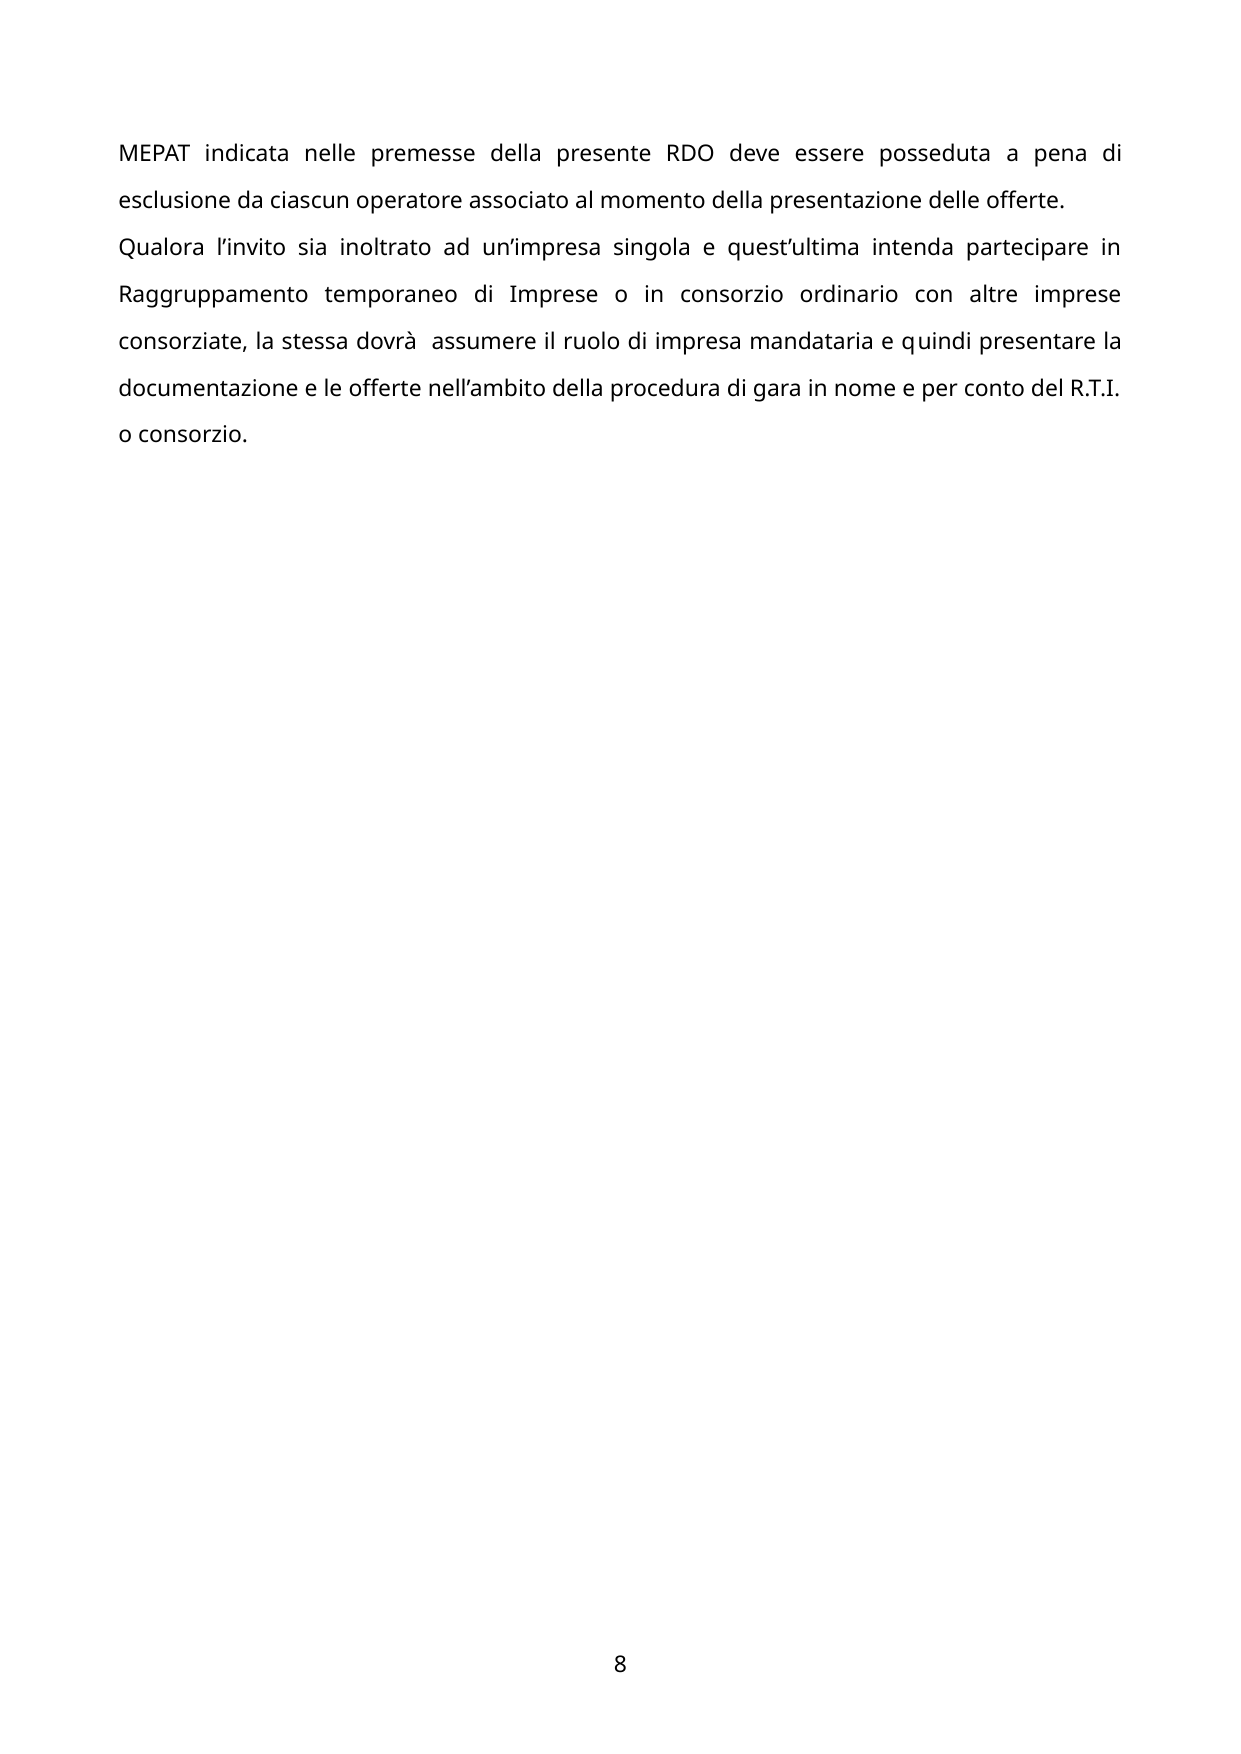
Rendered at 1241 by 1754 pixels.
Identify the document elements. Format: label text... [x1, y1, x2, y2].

list MEPAT indicata nelle premesse della presente RDO deve essere posseduta a pena di esclusione da ciascun operatore associato al momento della presentazione delle offerte. [118, 137, 1122, 215]
list Qualora l’invito sia inoltrato ad un’impresa singola e quest’ultima intenda partecipare in Raggruppamento temporaneo di Imprese o in consorzio ordinario con altre imprese consorziate, la stessa dovrà assumere il ruolo di impresa mandataria e quindi presentare la documentazione e le offerte nell’ambito della procedura di gara in nome e per conto del R.T.I. o consorzio. [118, 231, 1122, 449]
